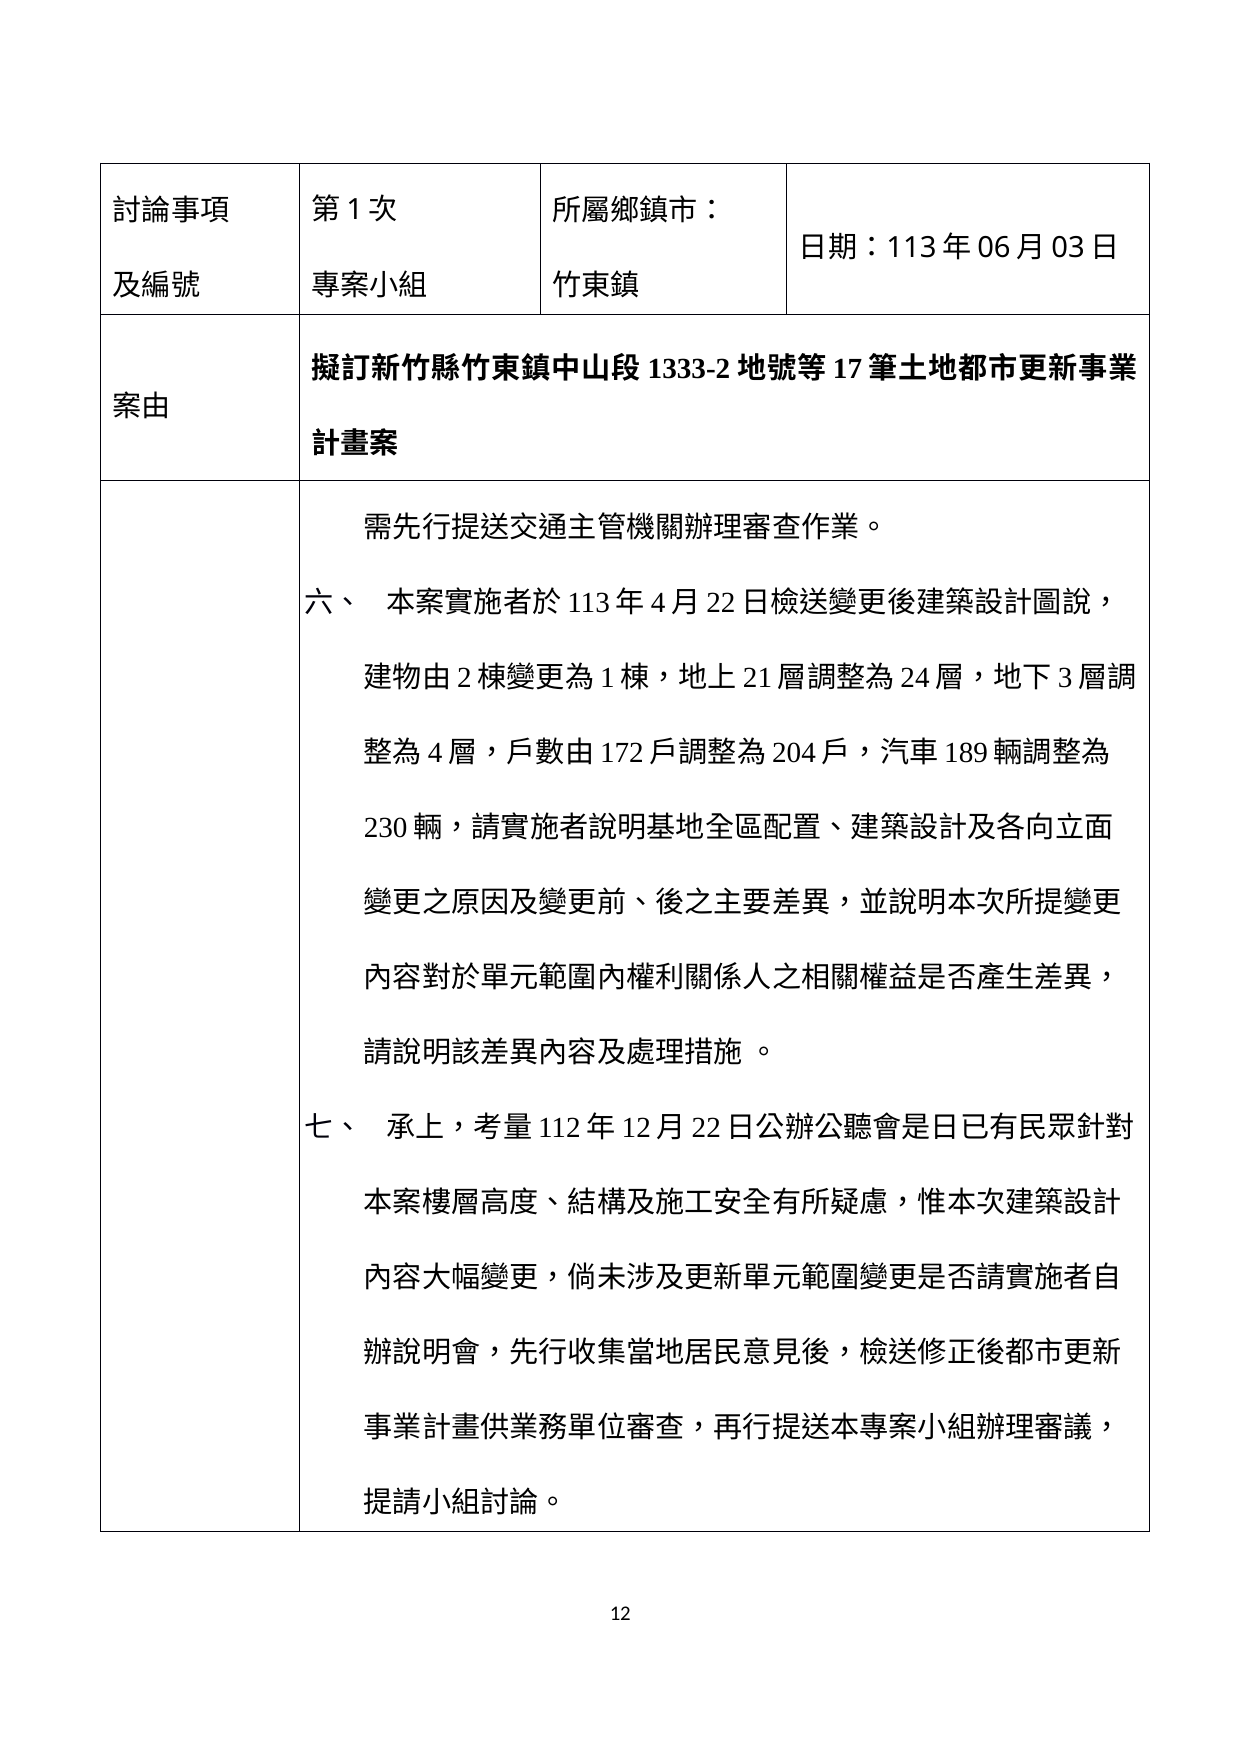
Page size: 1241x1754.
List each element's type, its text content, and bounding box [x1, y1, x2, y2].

table_header 日期：113年06月03日 [787, 164, 1149, 313]
table_header 討論事項 及編號 [101, 164, 299, 313]
table_cell [101, 481, 299, 1531]
table_cell 擬訂新竹縣竹東鎮中山段1333-2地號等17筆土地都市更新事業計畫案 [300, 315, 1149, 479]
table_cell 本案係實施者依據「新竹縣都市更新單元劃定基準」(以下簡稱劃定基準)規定自行劃定更新單元，故有關本案更新單元劃定是否符合前開劃定基準規定，請申請單位就下列事項說明： 有關本案劃定都市更新單元之條件，包含：鄰接計畫道路或現有巷道情形、計畫範圍、公私有土地比例、以及土地及合法建物部分同意比例等部分，請實施者說明，並補充說明基地及地區環境現況，計畫範圍是否有調整之必要性，提請委員會討論。 本案屬重建區段，依據上開劃定基準第5點規定，本案應符合「新竹縣自行劃定都市更新單元評估標準表(以下簡稱評估標準)」規定，按更新計畫書1-1頁申請單位僅敘明本案符合前開評估標準之指標(一)、(三)及(七)點規定，請申請單位補充說明前開評估標準指標之具體內容及其評估結果，俾憑檢核。 本案依劃定基準檢附之土地改良物調查鑑定報告，應由鑑定者簽名及蓋章。 本案土地改良物調查鑑定報告中提及18筆建物已有相關證明文件證明屋齡，請檢附相關證明文件，其餘無證明文件之建物請補充說明。 請說明本案辦理都市更新之公益性及推動老舊建築物更新之急迫性，並補充相關說明於事業計畫內。 本案鄰地包含：中山段1319、1319-1、1322、1323、1324、1333、1333-3、1339、1350、1353、1358、1376、1379、1380及1391地號等14筆土地，有關鄰地協調，請申請單位就下列事項補充相關說明： 為確認申請人擬劃定之更新單元及其相鄰土地範圍，申請人應檢具辦理鄰地協調會時各相鄰土地所有權人之權屬說明及其相關證明文件等(如土地登記簿謄本)，俾供檢核確認。 P附-4本案分別於112年8月4日及112年8月7日召開鄰地協調會，經查計畫書及附件冊（三）僅檢附8月7日鄰地協調紀錄，請申請單位說明並補充8月4日鄰地協調會相關文件。 依所附計畫書2-12及鄰地協調紀錄(P附-5~6)，似僅有中山段1333、1376、1380及1391地號等4筆土地少數土地所有權人之意願調查表（附件冊（三）），惟其餘鄰地土地之調查結果為何，請申請單位說明並補充相關文件。 更新容積獎勵部分： 請補充說明如何確保於使照核發2年內取得綠建築標章、依住宅性能評估實施辦法辦理新建住宅性能評估之結構安全性能第三級、依住宅性能評估實施辦法辦理新建住宅性能評估之無障礙環境第二級。 容積移轉部分： （一）本案於110年11月8日提出申請，本府業於110年11月30日邀集相關單位至現地會勘，其勘查結果為符合，本案基地面積3,689㎡，擬申請容積移轉40%(2,951.20㎡)。 （二）更新案申請容積移轉其所需費用是否列入共同負擔比率及對權利人分配權益的差異分析，請補充說明，並告知所有權人知悉。 （二）更新案如於審查程序中因故無法申請容積移轉者，應重行辦理公開展覽程序。 本案依土管規定檢附交通影響評估書，請實施者釐清是否需先行提送交通主管機關辦理審查作業。 本案實施者於113年4月22日檢送變更後建築設計圖說，建物由2棟變更為1棟，地上21層調整為24層，地下3層調整為4層，戶數由172戶調整為204戶，汽車189輛調整為230輛，請實施者說明基地全區配置、建築設計及各向立面變更之原因及變更前、後之主要差異，並說明本次所提變更內容對於單元範圍內權利關係人之相關權益是否產生差異，請說明該差異內容及處理措施 。 承上，考量112年12月22日公辦公聽會是日已有民眾針對本案樓層高度、結構及施工安全有所疑慮，惟本次建築設計內容大幅變更，倘未涉及更新單元範圍變更是否請實施者自辦說明會，先行收集當地居民意見後，檢送修正後都市更新事業計畫供業務單位審查，再行提送本專案小組辦理審議，提請小組討論。 [300, 481, 1149, 1531]
table_header 所屬鄉鎮市： 竹東鎮 [541, 164, 786, 313]
table_cell 案由 [101, 315, 299, 479]
table_header 第1次 專案小組 [300, 164, 540, 313]
